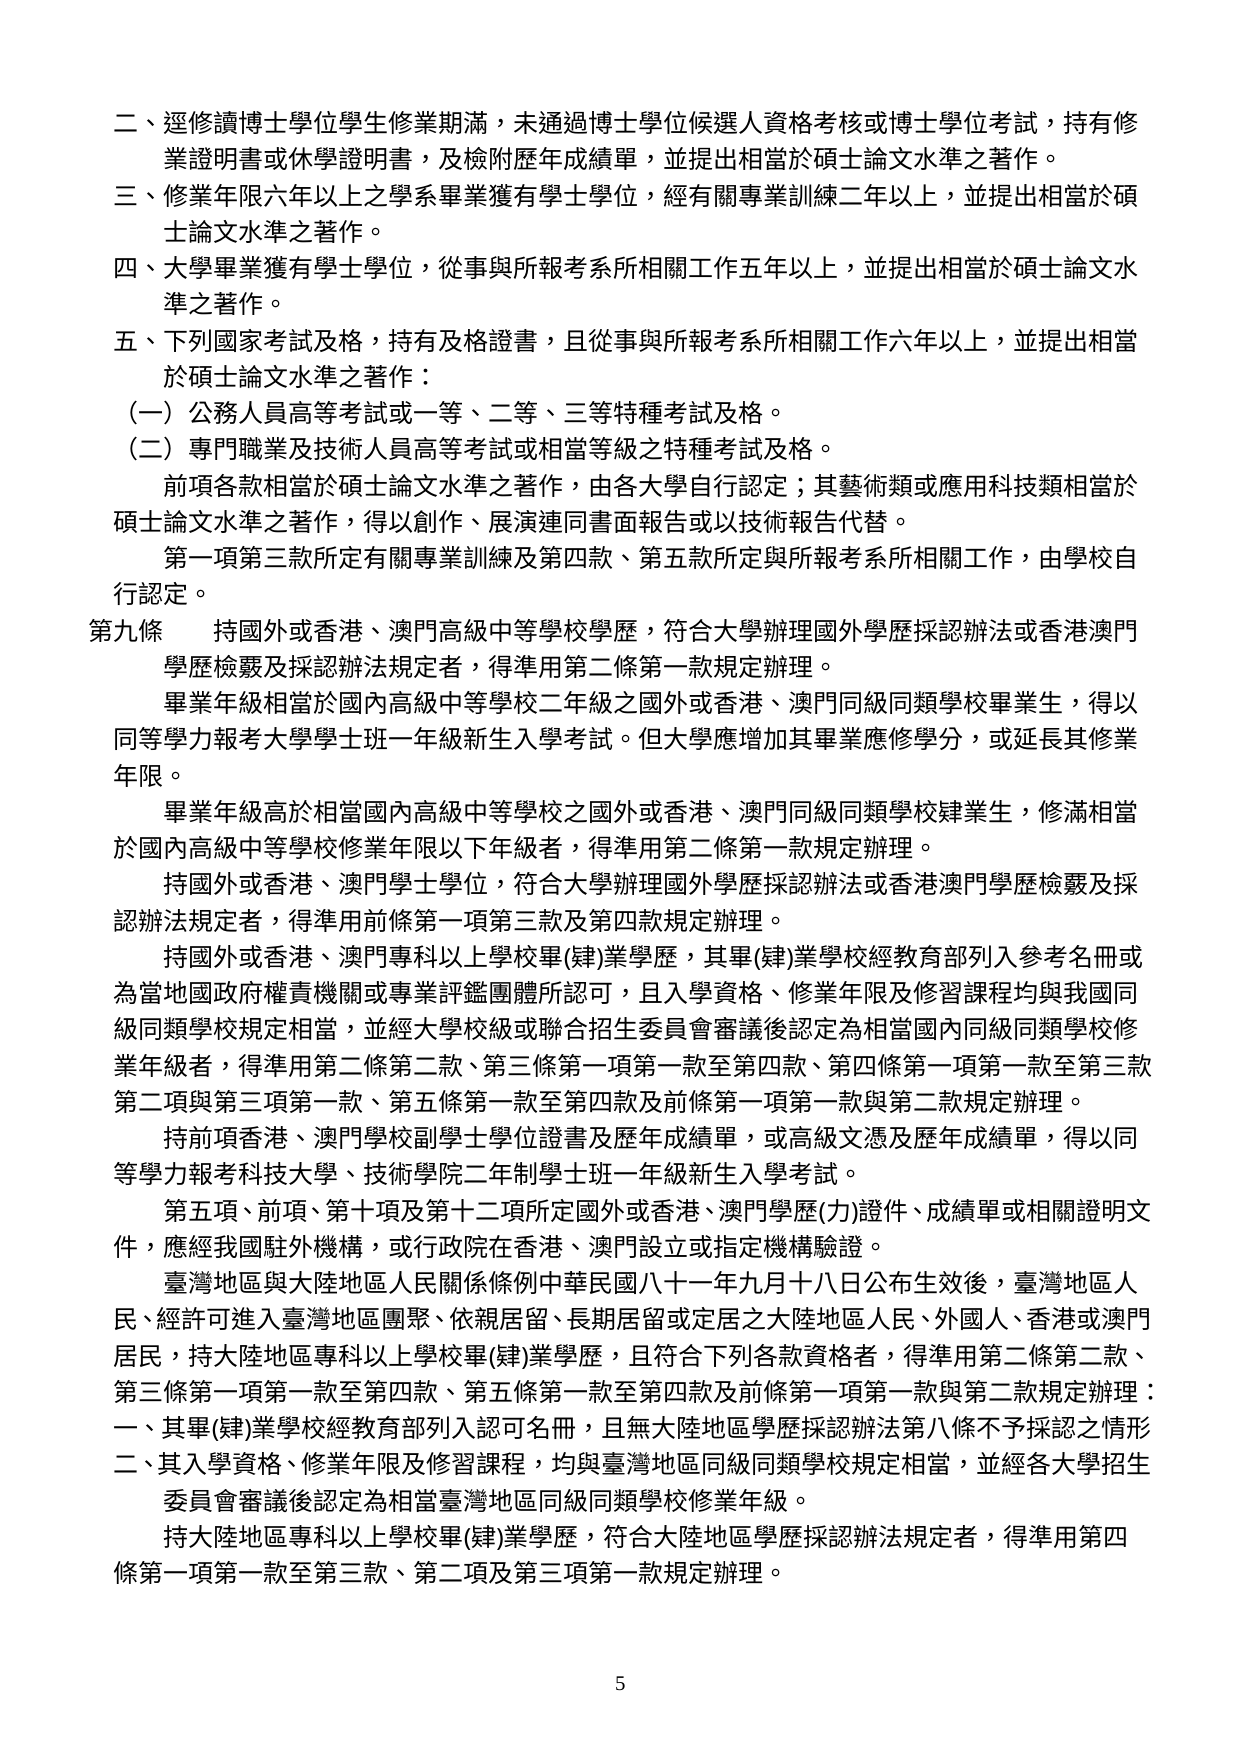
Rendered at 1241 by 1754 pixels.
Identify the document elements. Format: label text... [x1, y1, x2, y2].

text 第九條 持國外或香港、澳門高級中等學校學歷，符合大學辦理國外學歷採認辦法或香港澳門學歷檢覈及採認辦法規定者，得準用第二條第一款規定辦理。 [89, 611, 1152, 683]
text 持國外或香港、澳門學士學位，符合大學辦理國外學歷採認辦法或香港澳門學歷檢覈及採認辦法規定者，得準用前條第一項第三款及第四款規定辦理。 [114, 865, 1152, 937]
text 臺灣地區與大陸地區人民關係條例中華民國八十一年九月十八日公布生效後，臺灣地區人民、經許可進入臺灣地區團聚、依親居留、長期居留或定居之大陸地區人民、外國人、香港或澳門居民，持大陸地區專科以上學校畢(肄)業學歷，且符合下列各款資格者，得準用第二條第二款、第三條第一項第一款至第四款、第五條第一款至第四款及前條第一項第一款與第二款規定辦理： [114, 1263, 1152, 1408]
text 持前項香港、澳門學校副學士學位證書及歷年成績單，或高級文憑及歷年成績單，得以同等學力報考科技大學、技術學院二年制學士班一年級新生入學考試。 [114, 1118, 1152, 1191]
text 第五項、前項、第十項及第十二項所定國外或香港、澳門學歷(力)證件、成績單或相關證明文件，應經我國駐外機構，或行政院在香港、澳門設立或指定機構驗證。 [114, 1191, 1152, 1263]
text 二、其入學資格、修業年限及修習課程，均與臺灣地區同級同類學校規定相當，並經各大學招生委員會審議後認定為相當臺灣地區同級同類學校修業年級。 [114, 1445, 1152, 1517]
text （二）專門職業及技術人員高等考試或相當等級之特種考試及格。 [114, 430, 1152, 466]
text 一、其畢(肄)業學校經教育部列入認可名冊，且無大陸地區學歷採認辦法第八條不予採認之情形。 [114, 1408, 1152, 1445]
text 第一項第三款所定有關專業訓練及第四款、第五款所定與所報考系所相關工作，由學校自行認定。 [114, 538, 1152, 611]
text 五、下列國家考試及格，持有及格證書，且從事與所報考系所相關工作六年以上，並提出相當於碩士論文水準之著作： [114, 321, 1152, 393]
text 畢業年級相當於國內高級中等學校二年級之國外或香港、澳門同級同類學校畢業生，得以同等學力報考大學學士班一年級新生入學考試。但大學應增加其畢業應修學分，或延長其修業年限。 [114, 683, 1152, 792]
text 三、修業年限六年以上之學系畢業獲有學士學位，經有關專業訓練二年以上，並提出相當於碩士論文水準之著作。 [114, 176, 1152, 248]
text 二、逕修讀博士學位學生修業期滿，未通過博士學位候選人資格考核或博士學位考試，持有修業證明書或休學證明書，及檢附歷年成績單，並提出相當於碩士論文水準之著作。 [114, 103, 1152, 176]
text 持大陸地區專科以上學校畢(肄)業學歷，符合大陸地區學歷採認辦法規定者，得準用第四條第一項第一款至第三款、第二項及第三項第一款規定辦理。 [114, 1517, 1152, 1590]
text 四、大學畢業獲有學士學位，從事與所報考系所相關工作五年以上，並提出相當於碩士論文水準之著作。 [114, 248, 1152, 321]
text 畢業年級高於相當國內高級中等學校之國外或香港、澳門同級同類學校肄業生，修滿相當於國內高級中等學校修業年限以下年級者，得準用第二條第一款規定辦理。 [114, 792, 1152, 865]
text 前項各款相當於碩士論文水準之著作，由各大學自行認定；其藝術類或應用科技類相當於碩士論文水準之著作，得以創作、展演連同書面報告或以技術報告代替。 [114, 466, 1152, 538]
text （一）公務人員高等考試或一等、二等、三等特種考試及格。 [114, 393, 1152, 430]
text 持國外或香港、澳門專科以上學校畢(肄)業學歷，其畢(肄)業學校經教育部列入參考名冊或為當地國政府權責機關或專業評鑑團體所認可，且入學資格、修業年限及修習課程均與我國同級同類學校規定相當，並經大學校級或聯合招生委員會審議後認定為相當國內同級同類學校修業年級者，得準用第二條第二款、第三條第一項第一款至第四款、第四條第一項第一款至第三款、第二項與第三項第一款、第五條第一款至第四款及前條第一項第一款與第二款規定辦理。 [114, 937, 1152, 1118]
